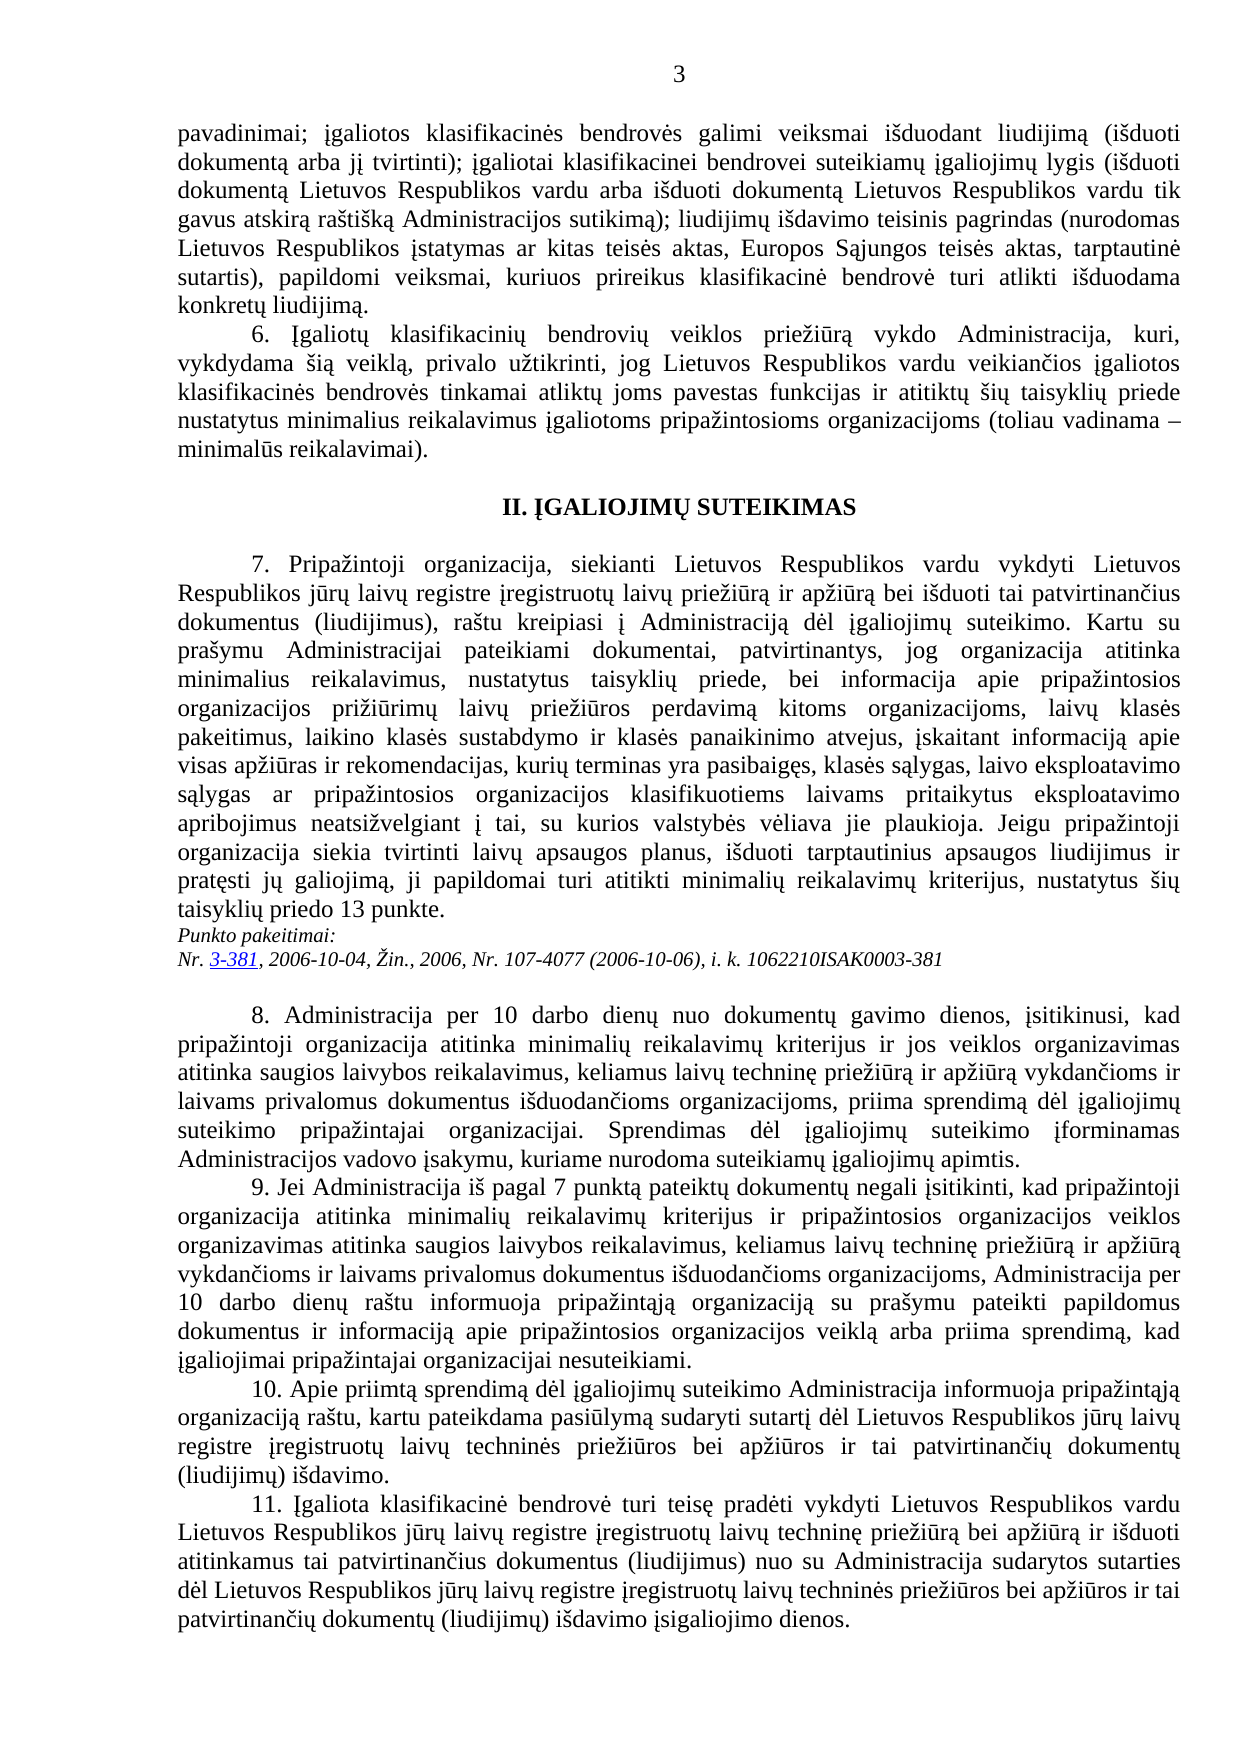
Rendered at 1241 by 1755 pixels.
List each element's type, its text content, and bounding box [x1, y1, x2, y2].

text 10. Apie priimtą sprendimą dėl įgaliojimų suteikimo Administracija informuoja pripažintąją organizaciją raštu, kartu pateikdama pasiūlymą sudaryti sutartį dėl Lietuvos Respublikos jūrų laivų registre įregistruotų laivų techninės priežiūros bei apžiūros ir tai patvirtinančių dokumentų (liudijimų) išdavimo. [177, 1374, 1181, 1489]
text 11. Įgaliota klasifikacinė bendrovė turi teisę pradėti vykdyti Lietuvos Respublikos vardu Lietuvos Respublikos jūrų laivų registre įregistruotų laivų techninę priežiūrą bei apžiūrą ir išduoti atitinkamus tai patvirtinančius dokumentus (liudijimus) nuo su Administracija sudarytos sutarties dėl Lietuvos Respublikos jūrų laivų registre įregistruotų laivų techninės priežiūros bei apžiūros ir tai patvirtinančių dokumentų (liudijimų) išdavimo įsigaliojimo dienos. [177, 1489, 1181, 1632]
text 7. Pripažintoji organizacija, siekianti Lietuvos Respublikos vardu vykdyti Lietuvos Respublikos jūrų laivų registre įregistruotų laivų priežiūrą ir apžiūrą bei išduoti tai patvirtinančius dokumentus (liudijimus), raštu kreipiasi į Administraciją dėl įgaliojimų suteikimo. Kartu su prašymu Administracijai pateikiami dokumentai, patvirtinantys, jog organizacija atitinka minimalius reikalavimus, nustatytus taisyklių priede, bei informacija apie pripažintosios organizacijos prižiūrimų laivų priežiūros perdavimą kitoms organizacijoms, laivų klasės pakeitimus, laikino klasės sustabdymo ir klasės panaikinimo atvejus, įskaitant informaciją apie visas apžiūras ir rekomendacijas, kurių terminas yra pasibaigęs, klasės sąlygas, laivo eksploatavimo sąlygas ar pripažintosios organizacijos klasifikuotiems laivams pritaikytus eksploatavimo apribojimus neatsižvelgiant į tai, su kurios valstybės vėliava jie plaukioja. Jeigu pripažintoji organizacija siekia tvirtinti laivų apsaugos planus, išduoti tarptautinius apsaugos liudijimus ir pratęsti jų galiojimą, ji papildomai turi atitikti minimalių reikalavimų kriterijus, nustatytus šių taisyklių priedo 13 punkte. [177, 549, 1181, 923]
text 6. Įgaliotų klasifikacinių bendrovių veiklos priežiūrą vykdo Administracija, kuri, vykdydama šią veiklą, privalo užtikrinti, jog Lietuvos Respublikos vardu veikiančios įgaliotos klasifikacinės bendrovės tinkamai atliktų joms pavestas funkcijas ir atitiktų šių taisyklių priede nustatytus minimalius reikalavimus įgaliotoms pripažintosioms organizacijoms (toliau vadinama – minimalūs reikalavimai). [177, 319, 1181, 463]
text 8. Administracija per 10 darbo dienų nuo dokumentų gavimo dienos, įsitikinusi, kad pripažintoji organizacija atitinka minimalių reikalavimų kriterijus ir jos veiklos organizavimas atitinka saugios laivybos reikalavimus, keliamus laivų techninę priežiūrą ir apžiūrą vykdančioms ir laivams privalomus dokumentus išduodančioms organizacijoms, priima sprendimą dėl įgaliojimų suteikimo pripažintajai organizacijai. Sprendimas dėl įgaliojimų suteikimo įforminamas Administracijos vadovo įsakymu, kuriame nurodoma suteikiamų įgaliojimų apimtis. [177, 1000, 1181, 1172]
text 9. Jei Administracija iš pagal 7 punktą pateiktų dokumentų negali įsitikinti, kad pripažintoji organizacija atitinka minimalių reikalavimų kriterijus ir pripažintosios organizacijos veiklos organizavimas atitinka saugios laivybos reikalavimus, keliamus laivų techninę priežiūrą ir apžiūrą vykdančioms ir laivams privalomus dokumentus išduodančioms organizacijoms, Administracija per 10 darbo dienų raštu informuoja pripažintąją organizaciją su prašymu pateikti papildomus dokumentus ir informaciją apie pripažintosios organizacijos veiklą arba priima sprendimą, kad įgaliojimai pripažintajai organizacijai nesuteikiami. [177, 1172, 1181, 1374]
text II. Įgaliojimų suteikimas [177, 492, 1181, 521]
text Nr. 3-381, 2006-10-04, Žin., 2006, Nr. 107-4077 (2006-10-06), i. k. 1062210ISAK0003-381 [177, 947, 1181, 971]
text pavadinimai; įgaliotos klasifikacinės bendrovės galimi veiksmai išduodant liudijimą (išduoti dokumentą arba jį tvirtinti); įgaliotai klasifikacinei bendrovei suteikiamų įgaliojimų lygis (išduoti dokumentą Lietuvos Respublikos vardu arba išduoti dokumentą Lietuvos Respublikos vardu tik gavus atskirą raštišką Administracijos sutikimą); liudijimų išdavimo teisinis pagrindas (nurodomas Lietuvos Respublikos įstatymas ar kitas teisės aktas, Europos Sąjungos teisės aktas, tarptautinė sutartis), papildomi veiksmai, kuriuos prireikus klasifikacinė bendrovė turi atlikti išduodama konkretų liudijimą. [177, 118, 1181, 319]
text Punkto pakeitimai: [177, 923, 1181, 947]
